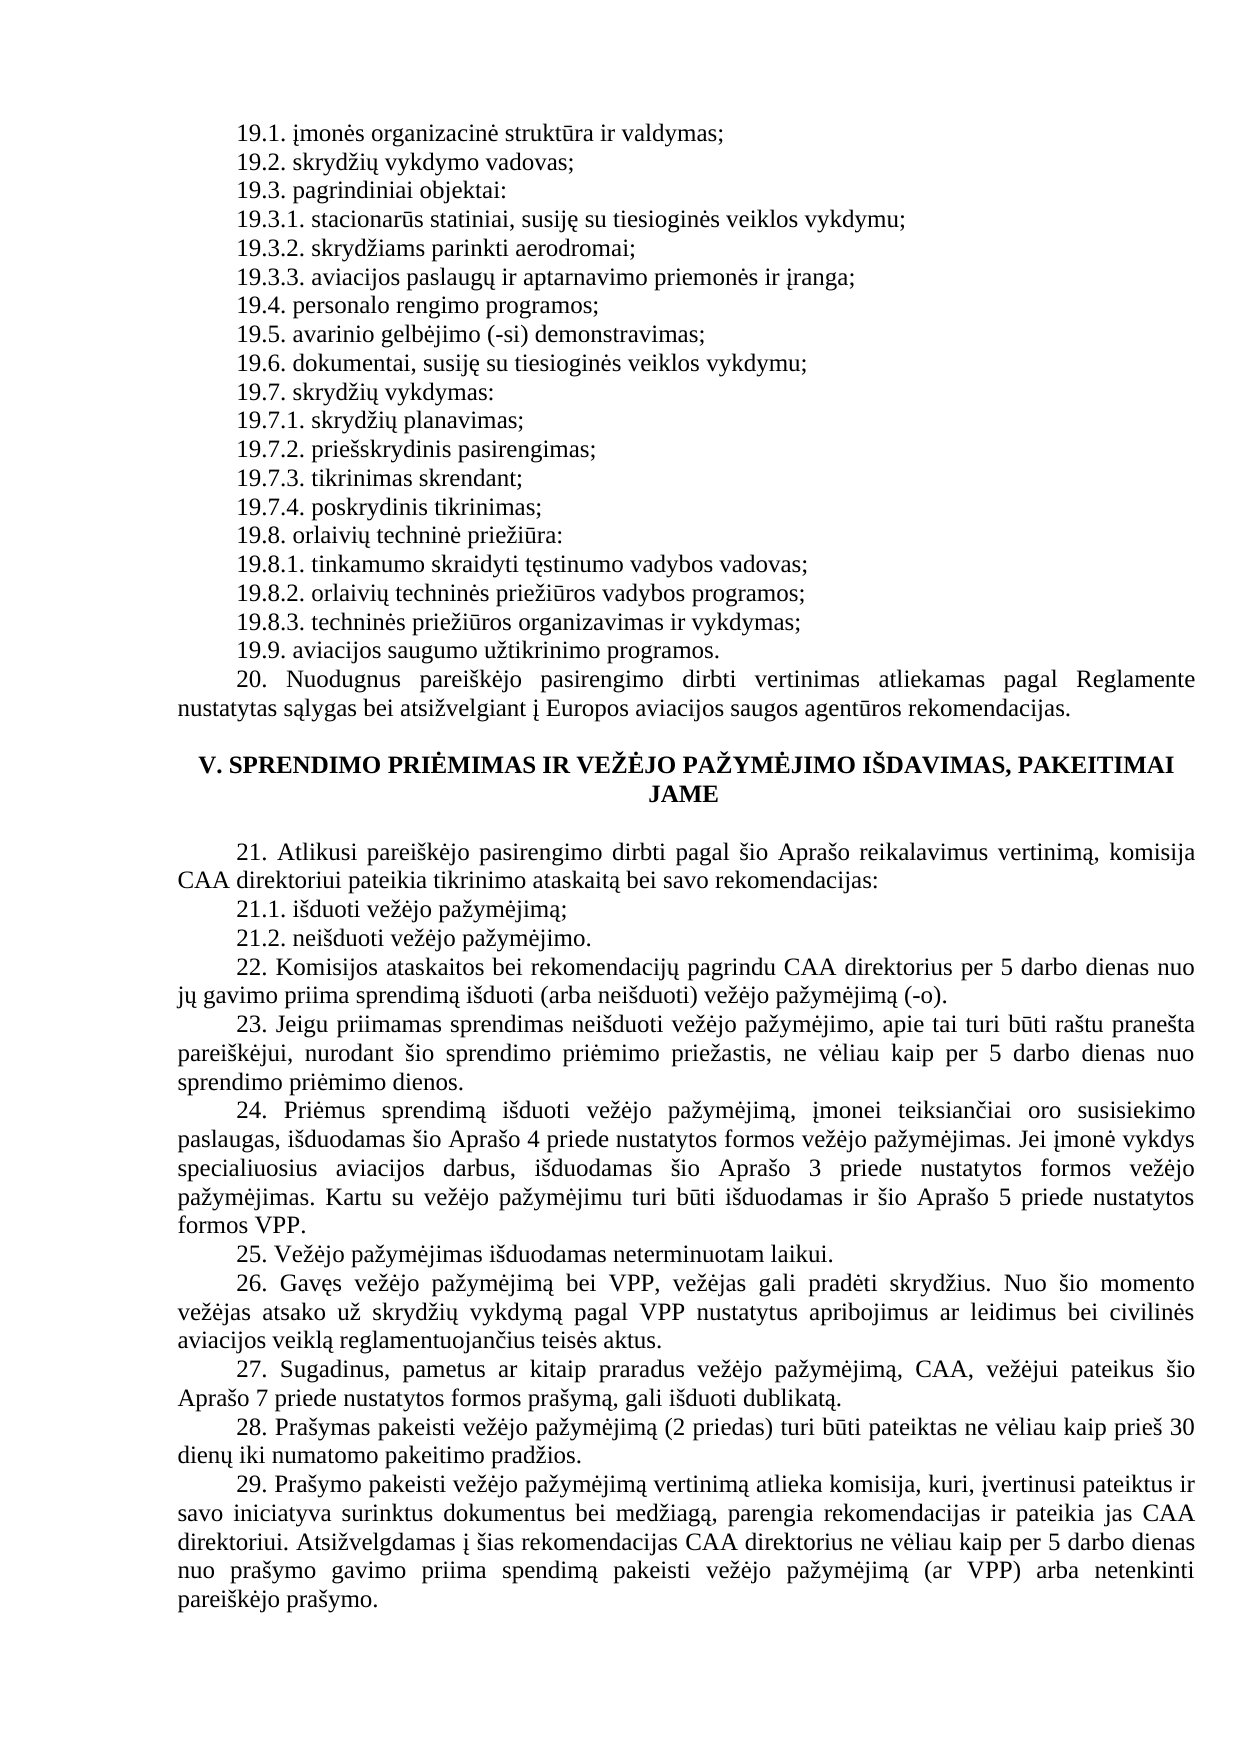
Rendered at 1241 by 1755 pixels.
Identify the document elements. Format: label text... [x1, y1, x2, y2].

text 19.6. dokumentai, susiję su tiesioginės veiklos vykdymu; [177, 348, 1196, 377]
text 21.2. neišduoti vežėjo pažymėjimo. [177, 923, 1196, 952]
text 24. Priėmus sprendimą išduoti vežėjo pažymėjimą, įmonei teiksiančiai oro susisiekimo paslaugas, išduodamas šio Aprašo 4 priede nustatytos formos vežėjo pažymėjimas. Jei įmonė vykdys specialiuosius aviacijos darbus, išduodamas šio Aprašo 3 priede nustatytos formos vežėjo pažymėjimas. Kartu su vežėjo pažymėjimu turi būti išduodamas ir šio Aprašo 5 priede nustatytos formos VPP. [177, 1096, 1196, 1239]
text 25. Vežėjo pažymėjimas išduodamas neterminuotam laikui. [177, 1239, 1196, 1268]
text 19.7.2. priešskrydinis pasirengimas; [177, 434, 1196, 463]
text 19.7. skrydžių vykdymas: [177, 377, 1196, 406]
text 19.1. įmonės organizacinė struktūra ir valdymas; [177, 118, 1196, 147]
text 19.3. pagrindiniai objektai: [177, 176, 1196, 204]
text 28. Prašymas pakeisti vežėjo pažymėjimą (2 priedas) turi būti pateiktas ne vėliau kaip prieš 30 dienų iki numatomo pakeitimo pradžios. [177, 1412, 1196, 1469]
text 19.7.1. skrydžių planavimas; [177, 406, 1196, 434]
text 19.2. skrydžių vykdymo vadovas; [177, 147, 1196, 176]
text 21. Atlikusi pareiškėjo pasirengimo dirbti pagal šio Aprašo reikalavimus vertinimą, komisija CAA direktoriui pateikia tikrinimo ataskaitą bei savo rekomendacijas: [177, 837, 1196, 894]
text 27. Sugadinus, pametus ar kitaip praradus vežėjo pažymėjimą, CAA, vežėjui pateikus šio Aprašo 7 priede nustatytos formos prašymą, gali išduoti dublikatą. [177, 1354, 1196, 1412]
text 19.3.3. aviacijos paslaugų ir aptarnavimo priemonės ir įranga; [177, 262, 1196, 291]
text 19.8.1. tinkamumo skraidyti tęstinumo vadybos vadovas; [177, 549, 1196, 578]
text 19.8.3. techninės priežiūros organizavimas ir vykdymas; [177, 607, 1196, 636]
text 19.8.2. orlaivių techninės priežiūros vadybos programos; [177, 578, 1196, 607]
text 19.3.2. skrydžiams parinkti aerodromai; [177, 233, 1196, 262]
text 19.5. avarinio gelbėjimo (-si) demonstravimas; [177, 319, 1196, 348]
text 19.7.3. tikrinimas skrendant; [177, 463, 1196, 492]
text 26. Gavęs vežėjo pažymėjimą bei VPP, vežėjas gali pradėti skrydžius. Nuo šio momento vežėjas atsako už skrydžių vykdymą pagal VPP nustatytus apribojimus ar leidimus bei civilinės aviacijos veiklą reglamentuojančius teisės aktus. [177, 1268, 1196, 1354]
text 20. Nuodugnus pareiškėjo pasirengimo dirbti vertinimas atliekamas pagal Reglamente nustatytas sąlygas bei atsižvelgiant į Europos aviacijos saugos agentūros rekomendacijas. [177, 664, 1196, 722]
text V. SPRENDIMO PRIĖMIMAS IR VEŽĖJO PAŽYMĖJIMO IŠDAVIMAS, PAKEITIMAI JAME [177, 751, 1196, 808]
text 19.8. orlaivių techninė priežiūra: [177, 521, 1196, 549]
text 19.7.4. poskrydinis tikrinimas; [177, 492, 1196, 521]
text 22. Komisijos ataskaitos bei rekomendacijų pagrindu CAA direktorius per 5 darbo dienas nuo jų gavimo priima sprendimą išduoti (arba neišduoti) vežėjo pažymėjimą (-o). [177, 952, 1196, 1009]
text 19.3.1. stacionarūs statiniai, susiję su tiesioginės veiklos vykdymu; [177, 204, 1196, 233]
text 23. Jeigu priimamas sprendimas neišduoti vežėjo pažymėjimo, apie tai turi būti raštu pranešta pareiškėjui, nurodant šio sprendimo priėmimo priežastis, ne vėliau kaip per 5 darbo dienas nuo sprendimo priėmimo dienos. [177, 1009, 1196, 1096]
text 29. Prašymo pakeisti vežėjo pažymėjimą vertinimą atlieka komisija, kuri, įvertinusi pateiktus ir savo iniciatyva surinktus dokumentus bei medžiagą, parengia rekomendacijas ir pateikia jas CAA direktoriui. Atsižvelgdamas į šias rekomendacijas CAA direktorius ne vėliau kaip per 5 darbo dienas nuo prašymo gavimo priima spendimą pakeisti vežėjo pažymėjimą (ar VPP) arba netenkinti pareiškėjo prašymo. [177, 1469, 1196, 1613]
text 19.4. personalo rengimo programos; [177, 291, 1196, 319]
text 21.1. išduoti vežėjo pažymėjimą; [177, 894, 1196, 923]
text 19.9. aviacijos saugumo užtikrinimo programos. [177, 636, 1196, 664]
